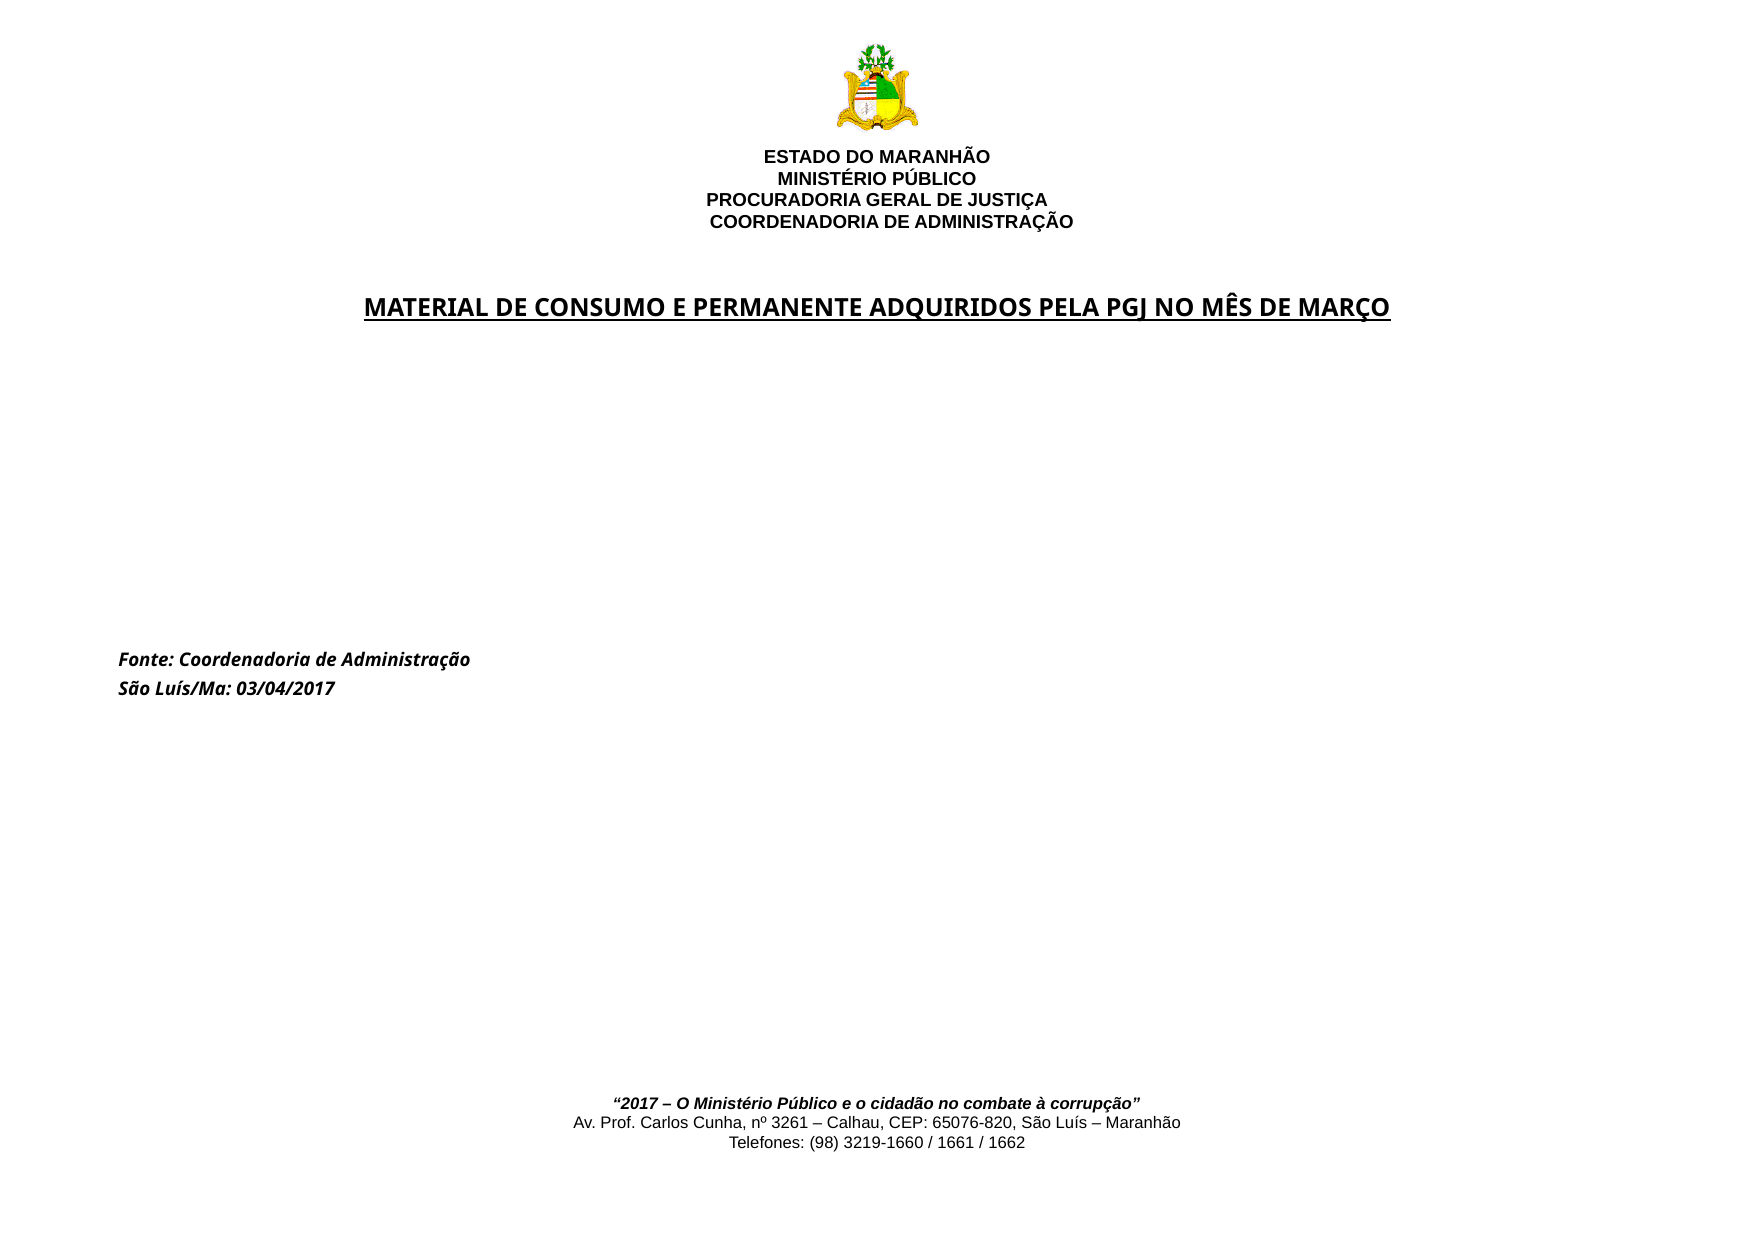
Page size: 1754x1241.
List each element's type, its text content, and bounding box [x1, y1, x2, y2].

text Fonte: Coordenadoria de Administração [118, 646, 1636, 672]
text São Luís/Ma: 03/04/2017 [118, 672, 1636, 702]
